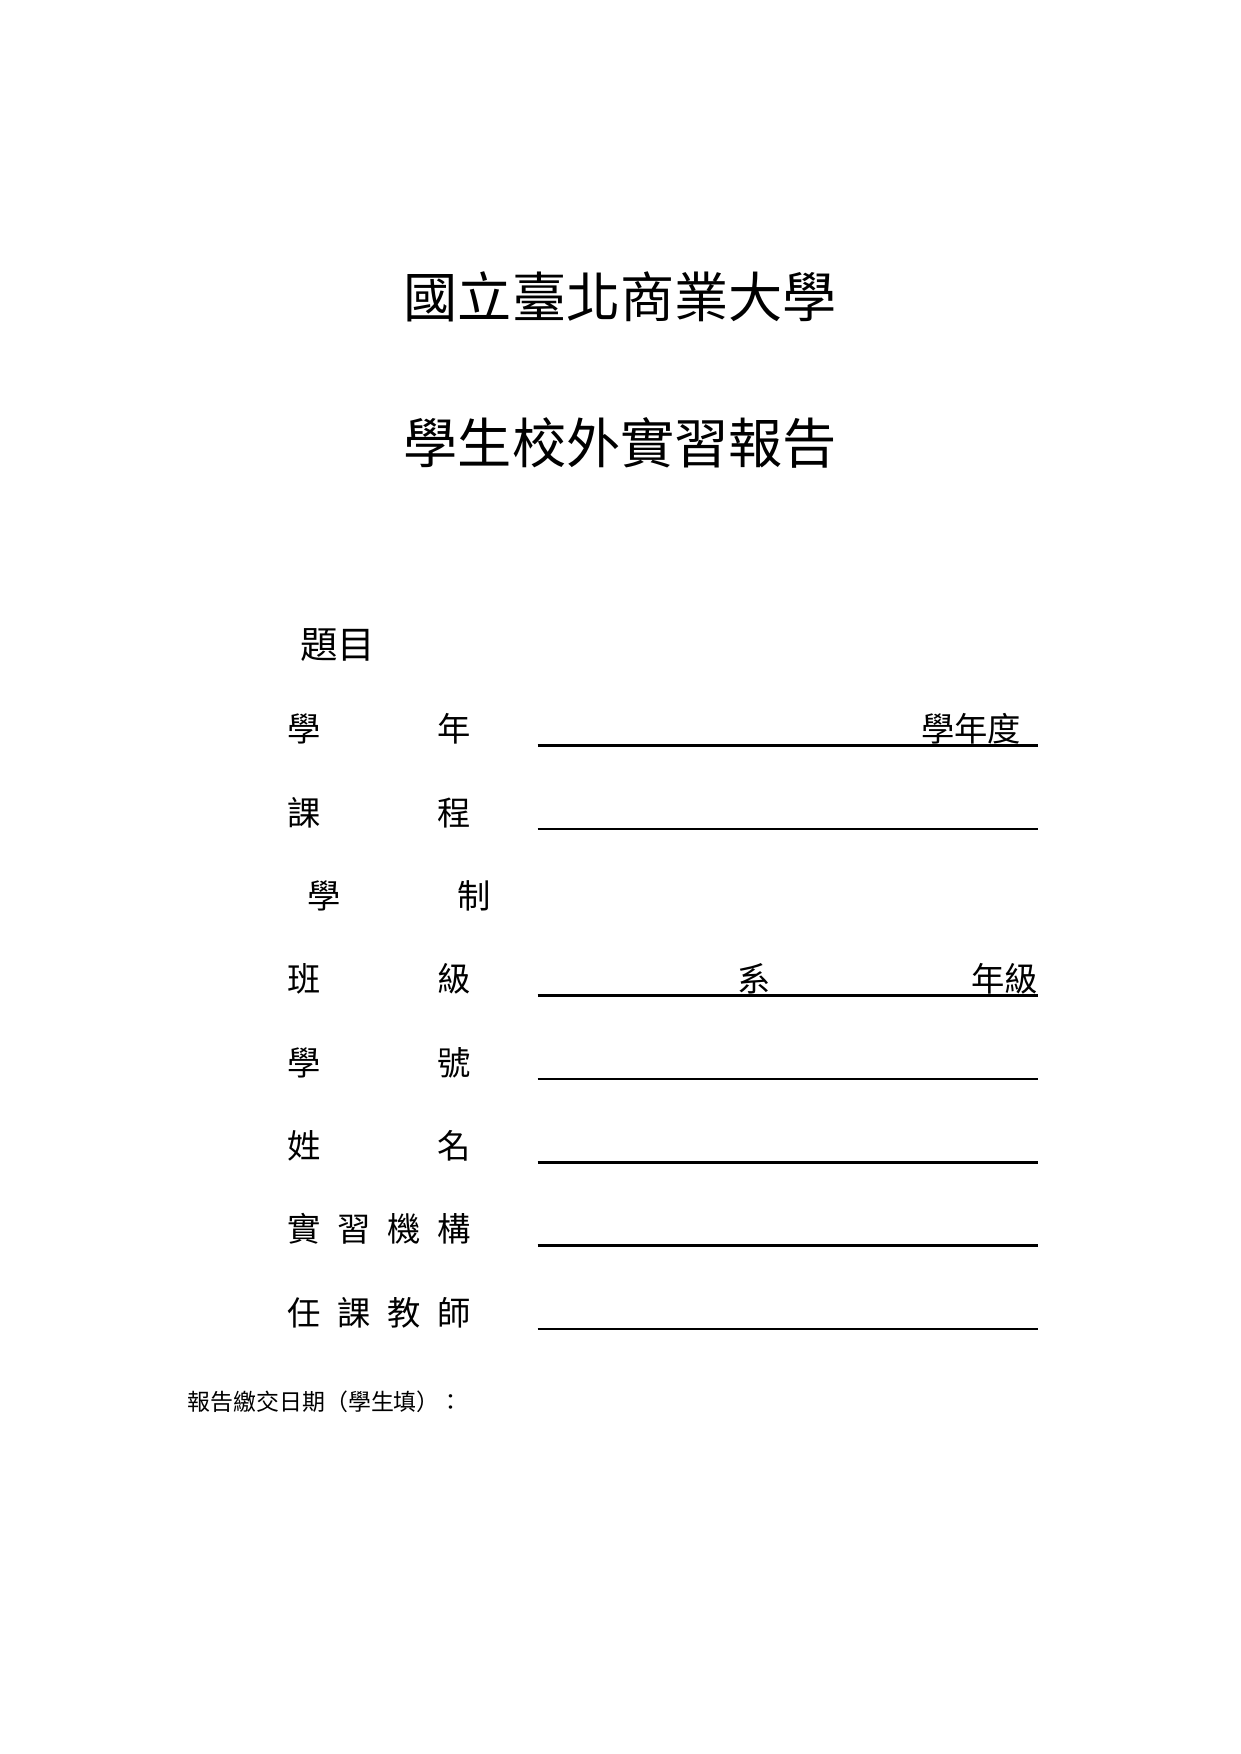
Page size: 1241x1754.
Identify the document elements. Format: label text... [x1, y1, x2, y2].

text 任 課 教 師 [187, 1275, 1053, 1338]
text 報告繳交日期（學生填）： [187, 1358, 1053, 1421]
text 學 制 [187, 858, 1053, 921]
text 姓 名 [187, 1108, 1053, 1171]
text 學生校外實習報告 [187, 367, 1053, 492]
text 實 習 機 構 [187, 1192, 1053, 1254]
text 學 年 學年度 [187, 692, 1053, 754]
text 班 級 系 年級 [187, 942, 1053, 1004]
text 學 號 [187, 1025, 1053, 1088]
text 題目 [187, 600, 1053, 663]
text 國立臺北商業大學 [187, 221, 1053, 346]
text 課 程 [187, 775, 1053, 838]
